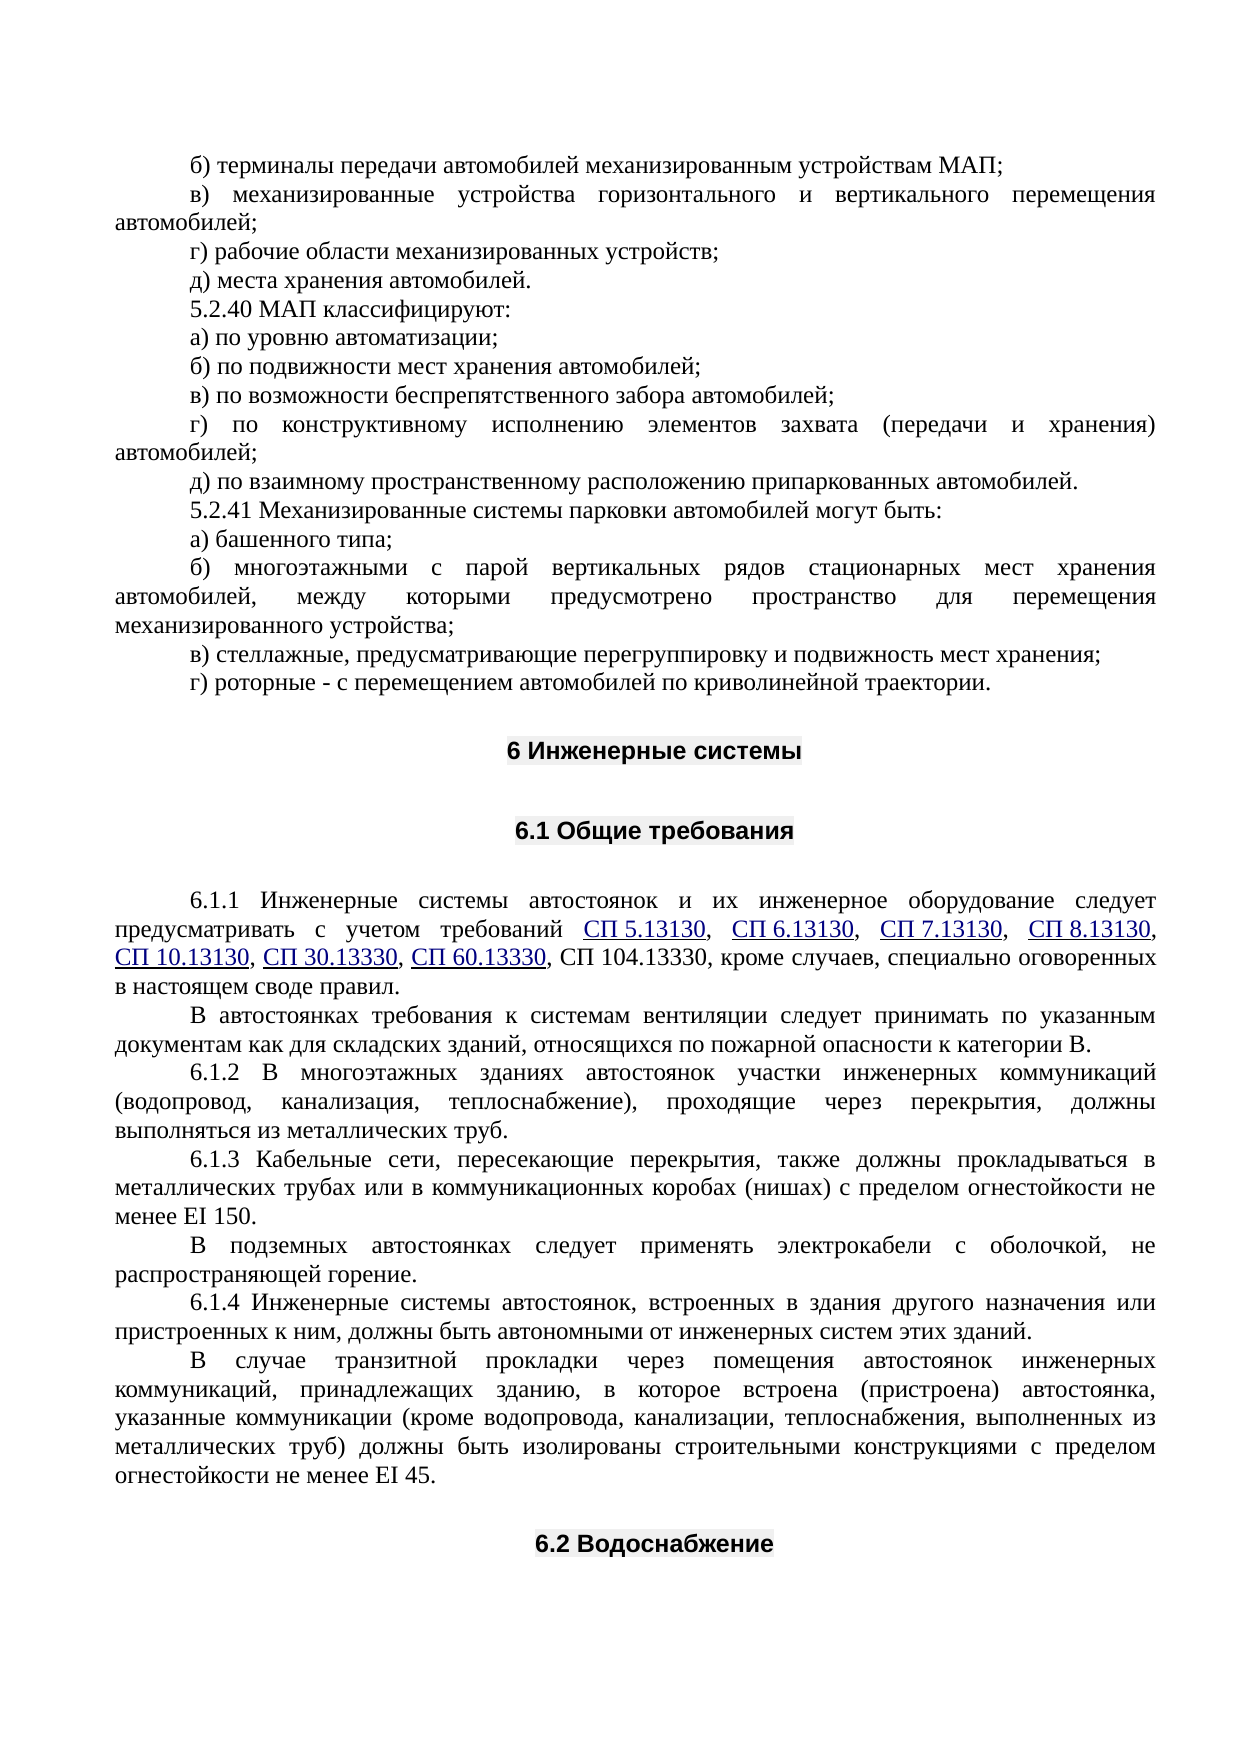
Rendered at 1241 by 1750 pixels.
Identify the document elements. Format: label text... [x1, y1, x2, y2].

text д) по взаимному пространственному расположению припаркованных автомобилей. [114, 466, 1157, 495]
subtitle 6.1 Общие требования [152, 816, 515, 845]
subtitle 6.1 Общие требования [794, 816, 1157, 845]
text 5.2.40 МАП классифицируют: [114, 294, 1157, 322]
subtitle 6.2 Водоснабжение [152, 1529, 535, 1557]
text б) многоэтажными с парой вертикальных рядов стационарных мест хранения автомобилей, между которыми предусмотрено пространство для перемещения механизированного устройства; [114, 552, 1157, 639]
text г) рабочие области механизированных устройств; [114, 236, 1157, 265]
text а) по уровню автоматизации; [114, 322, 1157, 351]
text в) по возможности беспрепятственного забора автомобилей; [114, 380, 1157, 409]
text б) по подвижности мест хранения автомобилей; [114, 351, 1157, 380]
text б) терминалы передачи автомобилей механизированным устройствам МАП; [114, 150, 1157, 179]
text В случае транзитной прокладки через помещения автостоянок инженерных коммуникаций, принадлежащих зданию, в которое встроена (пристроена) автостоянка, указанные коммуникации (кроме водопровода, канализации, теплоснабжения, выполненных из металлических труб) должны быть изолированы строительными конструкциями с пределом огнестойкости не менее EI 45. [114, 1345, 1157, 1489]
text 6.1.4 Инженерные системы автостоянок, встроенных в здания другого назначения или пристроенных к ним, должны быть автономными от инженерных систем этих зданий. [114, 1287, 1157, 1345]
text г) по конструктивному исполнению элементов захвата (передачи и хранения) автомобилей; [114, 409, 1157, 466]
text г) роторные - с перемещением автомобилей по криволинейной траектории. [114, 667, 1157, 696]
text 5.2.41 Механизированные системы парковки автомобилей могут быть: [114, 495, 1157, 524]
text в) механизированные устройства горизонтального и вертикального перемещения автомобилей; [114, 179, 1157, 236]
text 6.1.1 Инженерные системы автостоянок и их инженерное оборудование следует предусматривать с учетом требований СП 5.13130, СП 6.13130, СП 7.13130, СП 8.13130, СП 10.13130, СП 30.13330, СП 60.13330, СП 104.13330, кроме случаев, специально оговоренных в настоящем своде правил. [114, 885, 1157, 1000]
text 6.1.3 Кабельные сети, пересекающие перекрытия, также должны прокладываться в металлических трубах или в коммуникационных коробах (нишах) с пределом огнестойкости не менее EI 150. [114, 1144, 1157, 1230]
text В подземных автостоянках следует применять электрокабели с оболочкой, не распространяющей горение. [114, 1230, 1157, 1287]
subtitle 6 Инженерные системы [152, 736, 507, 765]
subtitle 6.2 Водоснабжение [774, 1529, 1157, 1557]
text в) стеллажные, предусматривающие перегруппировку и подвижность мест хранения; [114, 639, 1157, 667]
text а) башенного типа; [114, 524, 1157, 552]
text д) места хранения автомобилей. [114, 265, 1157, 294]
subtitle 6 Инженерные системы [802, 736, 1157, 765]
text В автостоянках требования к системам вентиляции следует принимать по указанным документам как для складских зданий, относящихся по пожарной опасности к категории В. [114, 1000, 1157, 1057]
text 6.1.2 В многоэтажных зданиях автостоянок участки инженерных коммуникаций (водопровод, канализация, теплоснабжение), проходящие через перекрытия, должны выполняться из металлических труб. [114, 1057, 1157, 1144]
